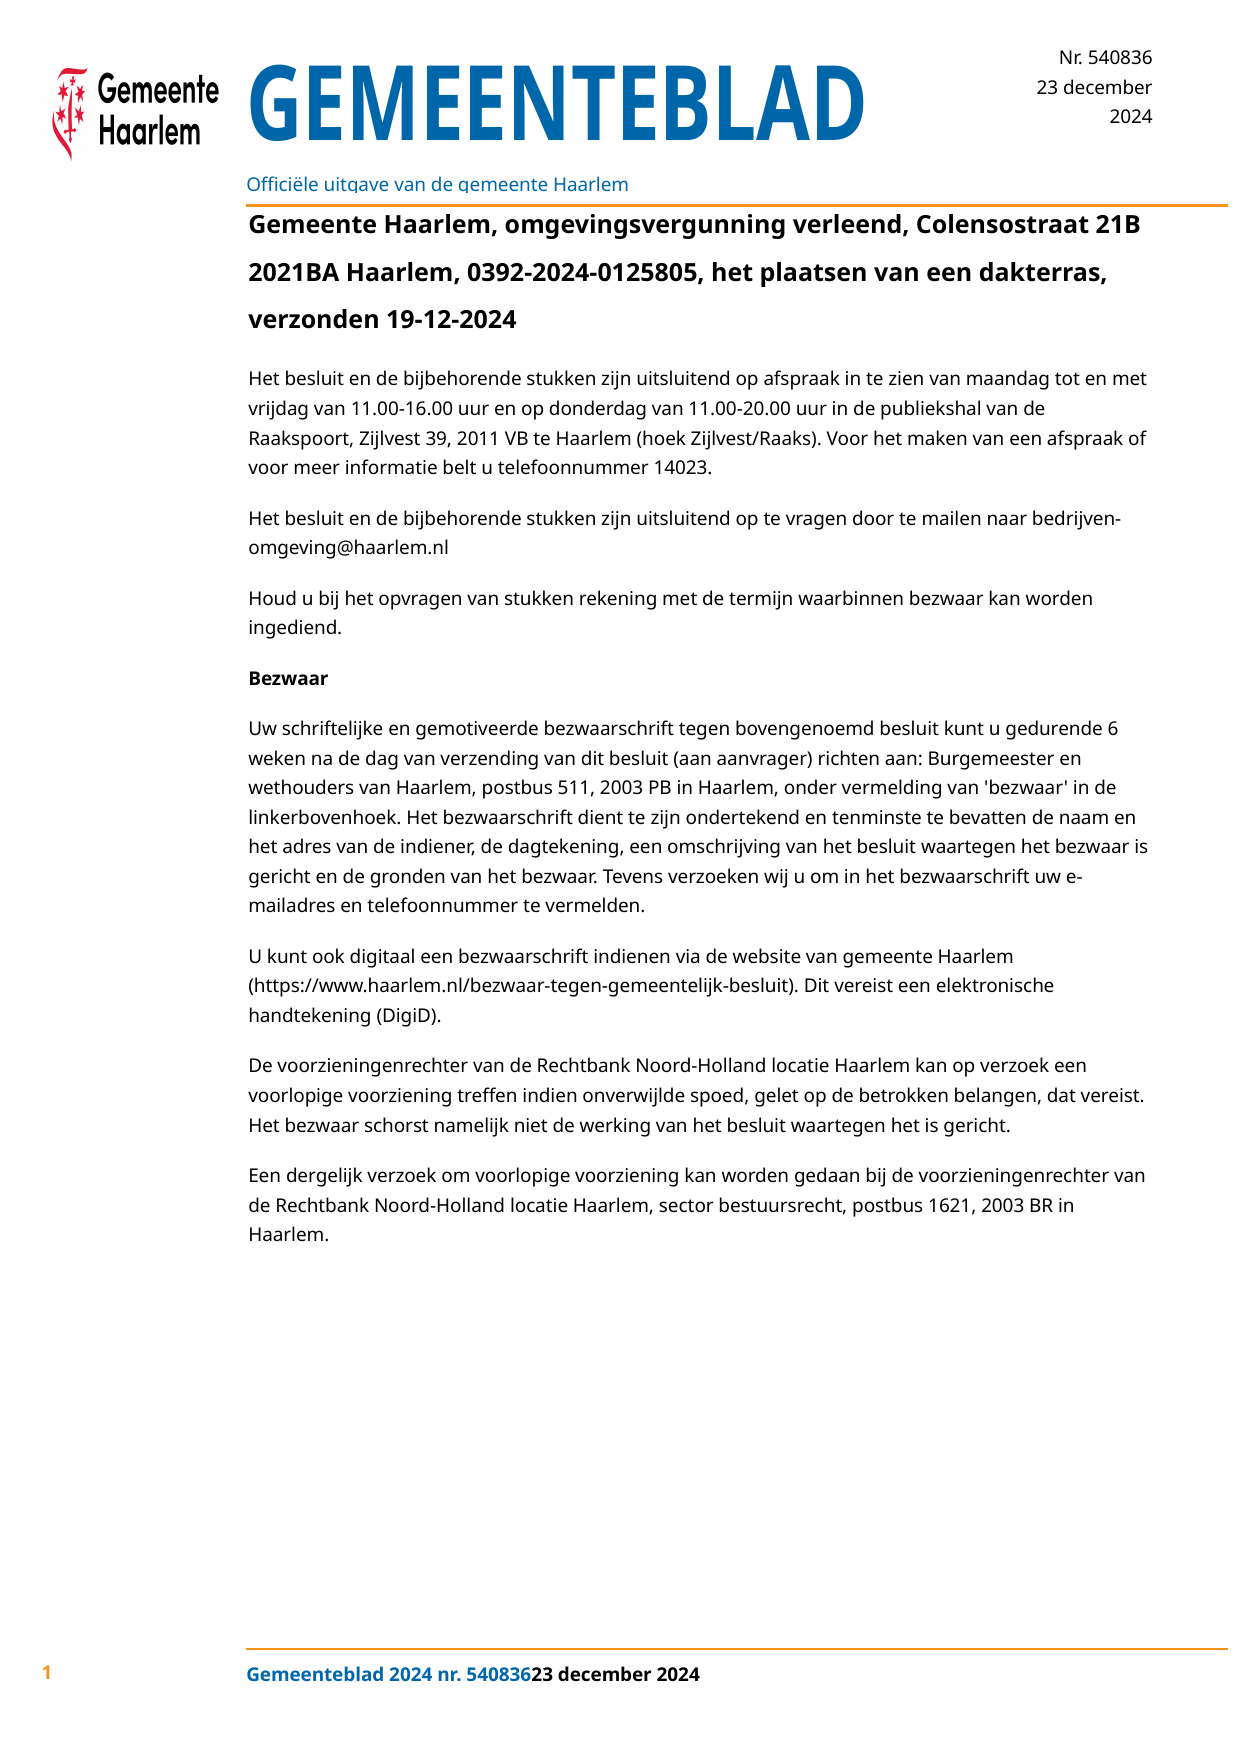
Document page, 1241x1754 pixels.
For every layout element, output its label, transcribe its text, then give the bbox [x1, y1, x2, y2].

text Het besluit en de bijbehorende stukken zijn uitsluitend op te vragen door te mailen naar bedrijven-omgeving@haarlem.nl [248, 505, 1152, 560]
text De voorzieningenrechter van de Rechtbank Noord-Holland locatie Haarlem kan op verzoek een voorlopige voorziening treffen indien onverwijlde spoed, gelet op de betrokken belangen, dat vereist. Het bezwaar schorst namelijk niet de werking van het besluit waartegen het is gericht. [248, 1053, 1152, 1137]
text U kunt ook digitaal een bezwaarschrift indienen via de website van gemeente Haarlem (https://www.haarlem.nl/bezwaar-tegen-gemeentelijk-besluit). Dit vereist een elektronische handtekening (DigiD). [248, 943, 1152, 1028]
text Uw schriftelijke en gemotiveerde bezwaarschrift tegen bovengenoemd besluit kunt u gedurende 6 weken na de dag van verzending van dit besluit (aan aanvrager) richten aan: Burgemeester en wethouders van Haarlem, postbus 511, 2003 PB in Haarlem, onder vermelding van 'bezwaar' in de linkerbovenhoek. Het bezwaarschrift dient te zijn ondertekend en tenminste te bevatten de naam en het adres van de indiener, de dagtekening, een omschrijving van het besluit waartegen het bezwaar is gericht en de gronden van het bezwaar. Tevens verzoeken wij u om in het bezwaarschrift uw e-mailadres en telefoonnummer te vermelden. [248, 715, 1152, 918]
picture [41, 47, 231, 172]
text Gemeente Haarlem, omgevingsvergunning verleend, Colensostraat 21B 2021BA Haarlem, 0392-2024-0125805, het plaatsen van een dakterras, verzonden 19-12-2024 [248, 207, 1152, 336]
text Houd u bij het opvragen van stukken rekening met de termijn waarbinnen bezwaar kan worden ingediend. [248, 585, 1152, 640]
text Bezwaar [248, 665, 1152, 690]
text Het besluit en de bijbehorende stukken zijn uitsluitend op afspraak in te zien van maandag tot en met vrijdag van 11.00-16.00 uur en op donderdag van 11.00-20.00 uur in de publiekshal van de Raakspoort, Zijlvest 39, 2011 VB te Haarlem (hoek Zijlvest/Raaks). Voor het maken van een afspraak of voor meer informatie belt u telefoonnummer 14023. [248, 366, 1152, 480]
text Een dergelijk verzoek om voorlopige voorziening kan worden gedaan bij de voorzieningenrechter van de Rechtbank Noord-Holland locatie Haarlem, sector bestuursrecht, postbus 1621, 2003 BR in Haarlem. [248, 1162, 1152, 1247]
